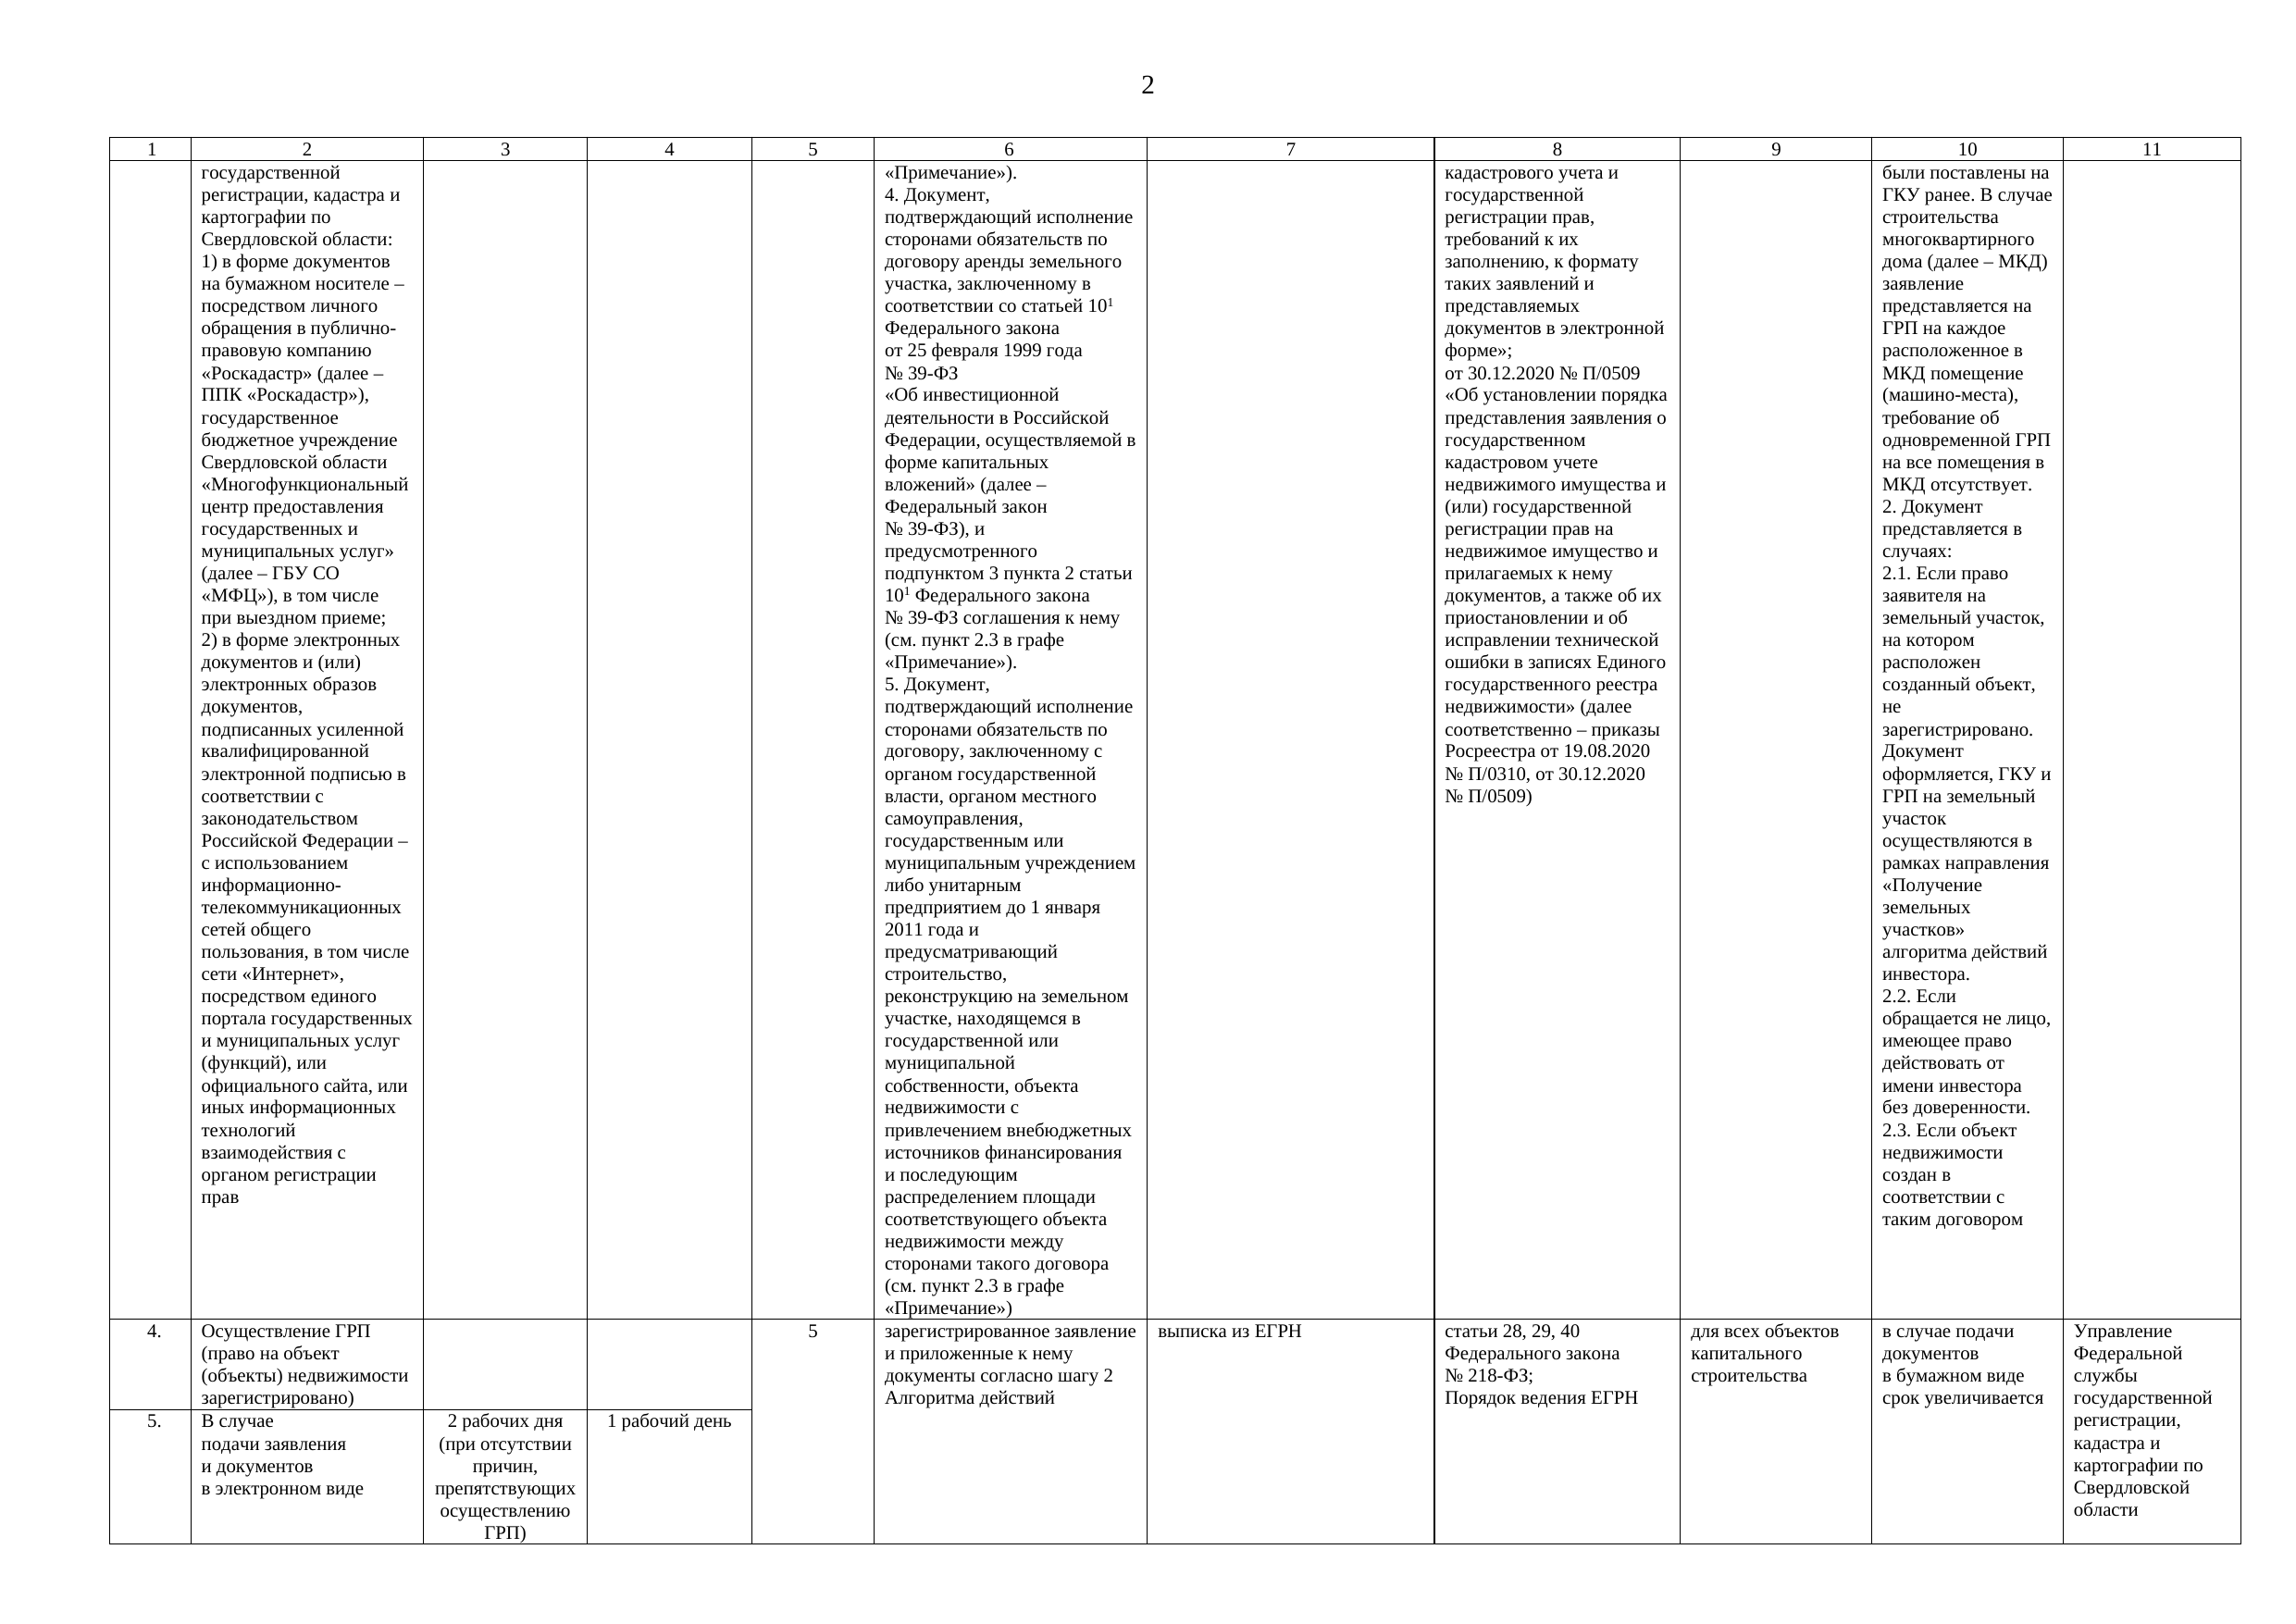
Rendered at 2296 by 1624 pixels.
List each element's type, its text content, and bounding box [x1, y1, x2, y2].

table_header 1 [110, 138, 191, 160]
table_header 8 [1435, 138, 1680, 160]
table_cell выписка из ЕГРН [1148, 1320, 1433, 1543]
table_cell для всех объектов капитального строительства [1681, 1320, 1871, 1543]
table_cell кадастрового учета и государственной регистрации прав, требований к их заполнению, к формату таких заявлений и представляемых документов в электронной форме»; от 30.12.2020 № П/0509 «Об установлении порядка представления заявления о государственном кадастровом учете недвижимого имущества и (или) государственной регистрации прав на недвижимое имущество и прилагаемых к нему документов, а также об их приостановлении и об исправлении технической ошибки в записях Единого государственного реестра недвижимости» (далее соответственно – приказы Росреестра от 19.08.2020 № П/0310, от 30.12.2020 № П/0509) [1435, 161, 1680, 1319]
table_cell «Примечание»). 4. Документ, подтверждающий исполнение сторонами обязательств по договору аренды земельного участка, заключенному в соответствии со статьей 101 Федерального закона от 25 февраля 1999 года № 39-ФЗ «Об инвестиционной деятельности в Российской Федерации, осуществляемой в форме капитальных вложений» (далее – Федеральный закон № 39‑ФЗ), и предусмотренного подпунктом 3 пункта 2 статьи 101 Федерального закона № 39-ФЗ соглашения к нему (см. пункт 2.3 в графе «Примечание»). 5. Документ, подтверждающий исполнение сторонами обязательств по договору, заключенному с органом государственной власти, органом местного самоуправления, государственным или муниципальным учреждением либо унитарным предприятием до 1 января 2011 года и предусматривающий строительство, реконструкцию на земельном участке, находящемся в государственной или муниципальной собственности, объекта недвижимости с привлечением внебюджетных источников финансирования и последующим распределением площади соответствующего объекта недвижимости между сторонами такого договора (см. пункт 2.3 в графе «Примечание») [875, 161, 1147, 1319]
table_cell [2064, 161, 2240, 1319]
table_cell были поставлены на ГКУ ранее. В случае строительства многоквартирного дома (далее – МКД) заявление представляется на ГРП на каждое расположенное в МКД помещение (машино-места), требование об одновременной ГРП на все помещения в МКД отсутствует. 2. Документ представляется в случаях: 2.1. Если право заявителя на земельный участок, на котором расположен созданный объект, не зарегистрировано. Документ оформляется, ГКУ и ГРП на земельный участок осуществляются в рамках направления «Получение земельных участков» алгоритма действий инвестора. 2.2. Если обращается не лицо, имеющее право действовать от имени инвестора без доверенности. 2.3. Если объект недвижимости создан в соответствии с таким договором [1872, 161, 2063, 1319]
table_cell [424, 1320, 587, 1408]
table_cell [424, 161, 587, 1319]
table_cell в случае подачи документов в бумажном виде срок увеличивается [1872, 1320, 2063, 1543]
table_cell [588, 161, 751, 1319]
table_header 11 [2064, 138, 2240, 160]
table_cell [588, 1320, 751, 1408]
table_cell 1 рабочий день [588, 1410, 751, 1543]
table_header 10 [1872, 138, 2063, 160]
table_cell [752, 161, 874, 1319]
table_cell [1681, 161, 1871, 1319]
table_cell В случае подачи заявления и документов в электронном виде [192, 1410, 423, 1543]
table_cell [110, 1320, 191, 1408]
table_cell 2 рабочих дня (при отсутствии причин, препятствующих осуществлению ГРП) [424, 1410, 587, 1543]
table_cell [110, 161, 191, 1319]
table_cell [110, 1410, 191, 1543]
table_header 6 [875, 138, 1147, 160]
table_cell статьи 28, 29, 40 Федерального закона № 218-ФЗ; Порядок ведения ЕГРН [1435, 1320, 1680, 1543]
table_cell зарегистрированное заявление и приложенные к нему документы согласно шагу 2 Алгоритма действий [875, 1320, 1147, 1543]
table_header 4 [588, 138, 751, 160]
table_cell [1148, 161, 1433, 1319]
table_header 2 [192, 138, 423, 160]
table_cell 5 [752, 1320, 874, 1543]
table_cell Осуществление ГРП (право на объект (объекты) недвижимости зарегистрировано) [192, 1320, 423, 1408]
table_cell государственной регистрации, кадастра и картографии по Свердловской области: 1) в форме документов на бумажном носителе – посредством личного обращения в публично-правовую компанию «Роскадастр» (далее – ППК «Роскадастр»), государственное бюджетное учреждение Свердловской области «Многофункциональный центр предоставления государственных и муниципальных услуг» (далее – ГБУ СО «МФЦ»), в том числе при выездном приеме; 2) в форме электронных документов и (или) электронных образов документов, подписанных усиленной квалифицированной электронной подписью в соответствии с законодательством Российской Федерации – с использованием информационно-телекоммуникационных сетей общего пользования, в том числе сети «Интернет», посредством единого портала государственных и муниципальных услуг (функций), или официального сайта, или иных информационных технологий взаимодействия с органом регистрации прав [192, 161, 423, 1319]
table_header 9 [1681, 138, 1871, 160]
table_header 7 [1148, 138, 1433, 160]
table_cell Управление Федеральной службы государственной регистрации, кадастра и картографии по Свердловской области [2064, 1320, 2240, 1543]
table_header 3 [424, 138, 587, 160]
table_header 5 [752, 138, 874, 160]
